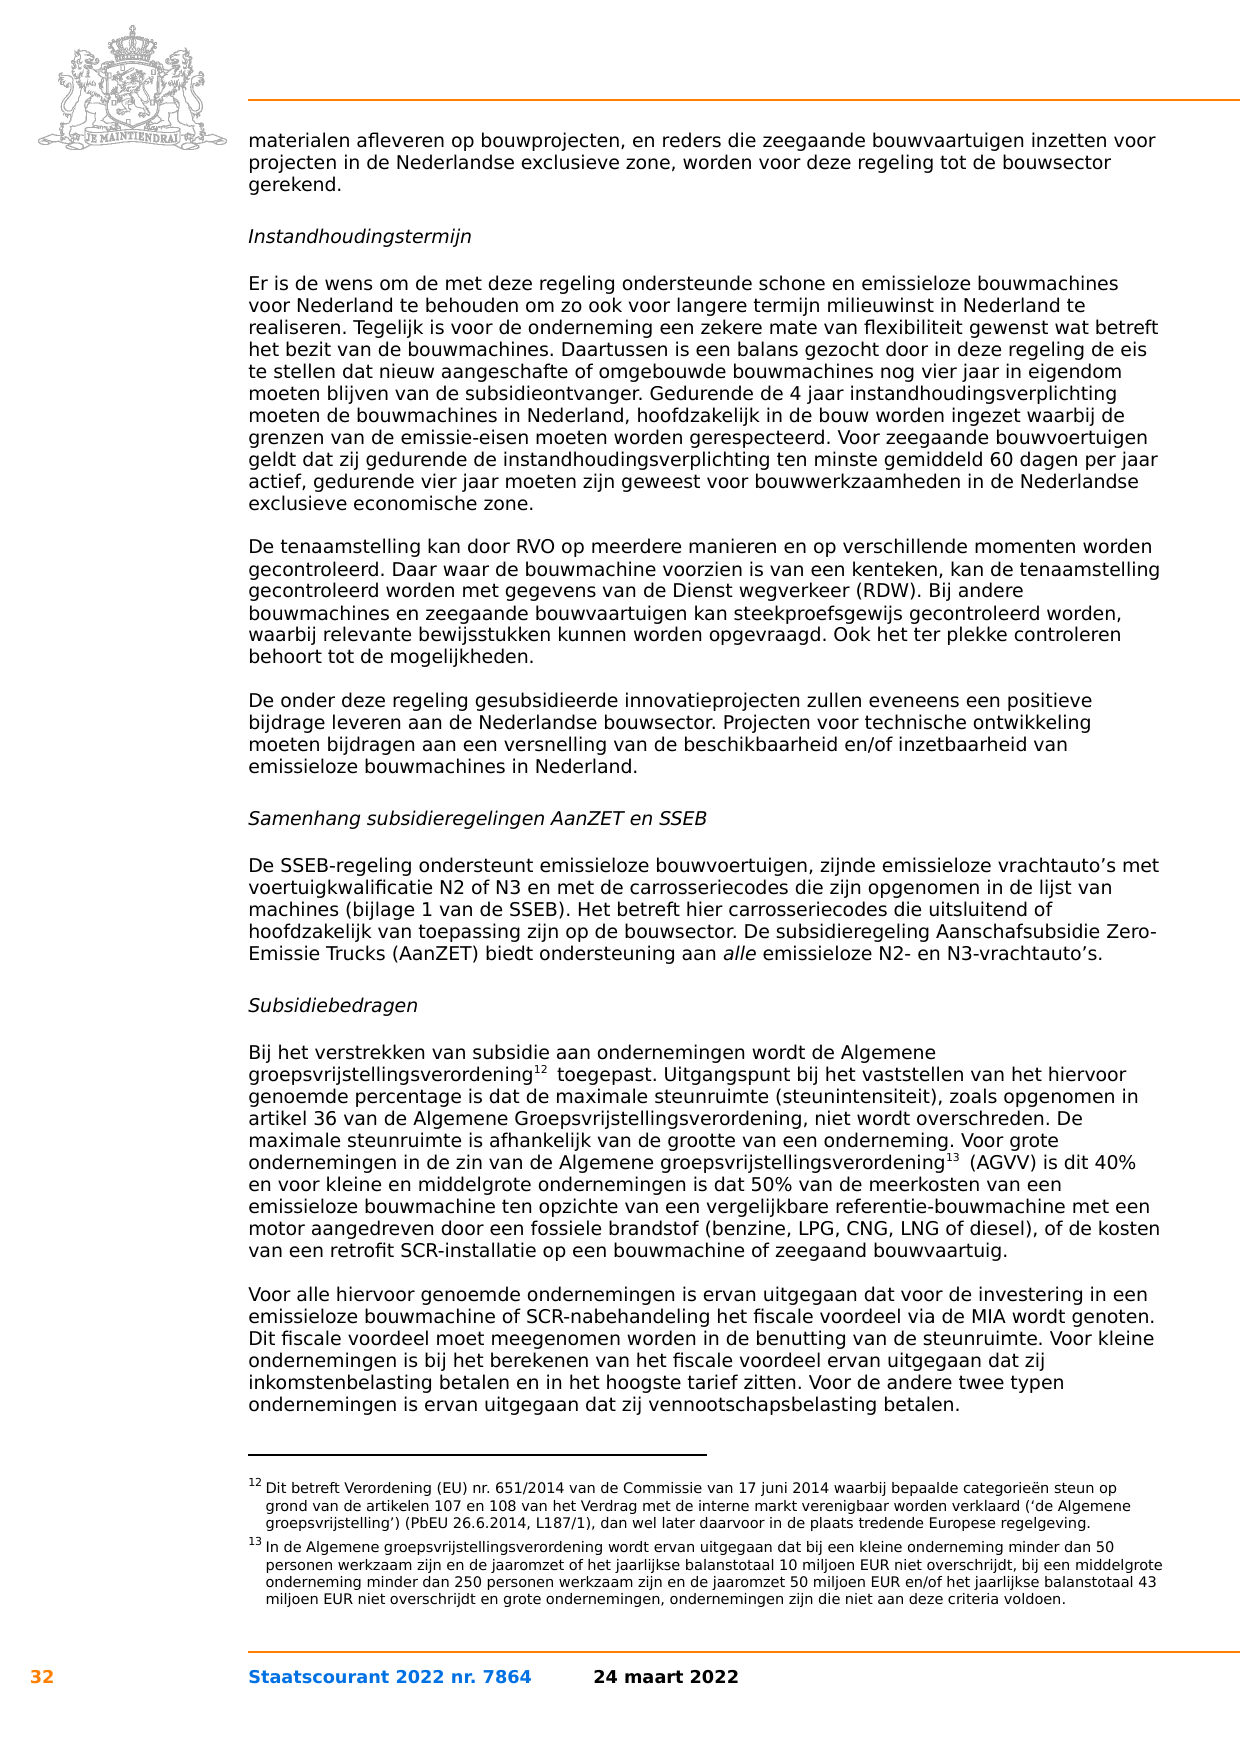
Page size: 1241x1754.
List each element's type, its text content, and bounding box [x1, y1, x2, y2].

text De onder deze regeling gesubsidieerde innovatieprojecten zullen eveneens een positieve bijdrage leveren aan de Nederlandse bouwsector. Projecten voor technische ontwikkeling moeten bijdragen aan een versnelling van de beschikbaarheid en/of inzetbaarheid van emissieloze bouwmachines in Nederland. [248, 690, 1163, 778]
text In de Algemene groepsvrijstellingsverordening wordt ervan uitgegaan dat bij een kleine onderneming minder dan 50 personen werkzaam zijn en de jaaromzet of het jaarlijkse balanstotaal 10 miljoen EUR niet overschrijdt, bij een middelgrote onderneming minder dan 250 personen werkzaam zijn en de jaaromzet 50 miljoen EUR en/of het jaarlijkse balanstotaal 43 miljoen EUR niet overschrijdt en grote ondernemingen, ondernemingen zijn die niet aan deze criteria voldoen. [248, 1535, 1163, 1608]
text Bij het verstrekken van subsidie aan ondernemingen wordt de Algemene groepsvrijstellingsverordening toegepast. Uitgangspunt bij het vaststellen van het hiervoor genoemde percentage is dat de maximale steunruimte (steunintensiteit), zoals opgenomen in artikel 36 van de Algemene Groepsvrijstellingsverordening, niet wordt overschreden. De maximale steunruimte is afhankelijk van de grootte van een onderneming. Voor grote ondernemingen in de zin van de Algemene groepsvrijstellingsverordening (AGVV) is dit 40% en voor kleine en middelgrote ondernemingen is dat 50% van de meerkosten van een emissieloze bouwmachine ten opzichte van een vergelijkbare referentie-bouwmachine met een motor aangedreven door een fossiele brandstof (benzine, LPG, CNG, LNG of diesel), of de kosten van een retrofit SCR-installatie op een bouwmachine of zeegaand bouwvaartuig. [248, 1042, 1163, 1262]
subtitle Subsidiebedragen [248, 995, 1163, 1017]
text De SSEB-regeling ondersteunt emissieloze bouwvoertuigen, zijnde emissieloze vrachtauto’s met voertuigkwalificatie N2 of N3 en met de carrosseriecodes die zijn opgenomen in de lijst van machines (bijlage 1 van de SSEB). Het betreft hier carrosseriecodes die uitsluitend of hoofdzakelijk van toepassing zijn op de bouwsector. De subsidieregeling Aanschafsubsidie Zero-Emissie Trucks (AanZET) biedt ondersteuning aan alle emissieloze N2- en N3-vrachtauto’s. [248, 855, 1163, 965]
subtitle Samenhang subsidieregelingen AanZET en SSEB [248, 808, 1163, 830]
text Er is de wens om de met deze regeling ondersteunde schone en emissieloze bouwmachines voor Nederland te behouden om zo ook voor langere termijn milieuwinst in Nederland te realiseren. Tegelijk is voor de onderneming een zekere mate van flexibiliteit gewenst wat betreft het bezit van de bouwmachines. Daartussen is een balans gezocht door in deze regeling de eis te stellen dat nieuw aangeschafte of omgebouwde bouwmachines nog vier jaar in eigendom moeten blijven van de subsidieontvanger. Gedurende de 4 jaar instandhoudingsverplichting moeten de bouwmachines in Nederland, hoofdzakelijk in de bouw worden ingezet waarbij de grenzen van de emissie-eisen moeten worden gerespecteerd. Voor zeegaande bouwvoertuigen geldt dat zij gedurende de instandhoudingsverplichting ten minste gemiddeld 60 dagen per jaar actief, gedurende vier jaar moeten zijn geweest voor bouwwerkzaamheden in de Nederlandse exclusieve economische zone. [248, 273, 1163, 514]
text De tenaamstelling kan door RVO op meerdere manieren en op verschillende momenten worden gecontroleerd. Daar waar de bouwmachine voorzien is van een kenteken, kan de tenaamstelling gecontroleerd worden met gegevens van de Dienst wegverkeer (RDW). Bij andere bouwmachines en zeegaande bouwvaartuigen kan steekproefsgewijs gecontroleerd worden, waarbij relevante bewijsstukken kunnen worden opgevraagd. Ook het ter plekke controleren behoort tot de mogelijkheden. [248, 536, 1163, 668]
text materialen afleveren op bouwprojecten, en reders die zeegaande bouwvaartuigen inzetten voor projecten in de Nederlandse exclusieve zone, worden voor deze regeling tot de bouwsector gerekend. [248, 130, 1163, 196]
subtitle Instandhoudingstermijn [248, 226, 1163, 248]
picture [38, 25, 227, 150]
text Voor alle hiervoor genoemde ondernemingen is ervan uitgegaan dat voor de investering in een emissieloze bouwmachine of SCR-nabehandeling het fiscale voordeel via de MIA wordt genoten. Dit fiscale voordeel moet meegenomen worden in de benutting van de steunruimte. Voor kleine ondernemingen is bij het berekenen van het fiscale voordeel ervan uitgegaan dat zij inkomstenbelasting betalen en in het hoogste tarief zitten. Voor de andere twee typen ondernemingen is ervan uitgegaan dat zij vennootschapsbelasting betalen. [248, 1284, 1163, 1416]
text Dit betreft Verordening (EU) nr. 651/2014 van de Commissie van 17 juni 2014 waarbij bepaalde categorieën steun op grond van de artikelen 107 en 108 van het Verdrag met de interne markt verenigbaar worden verklaard (‘de Algemene groepsvrijstelling’) (PbEU 26.6.2014, L187/1), dan wel later daarvoor in de plaats tredende Europese regelgeving. [248, 1476, 1163, 1532]
